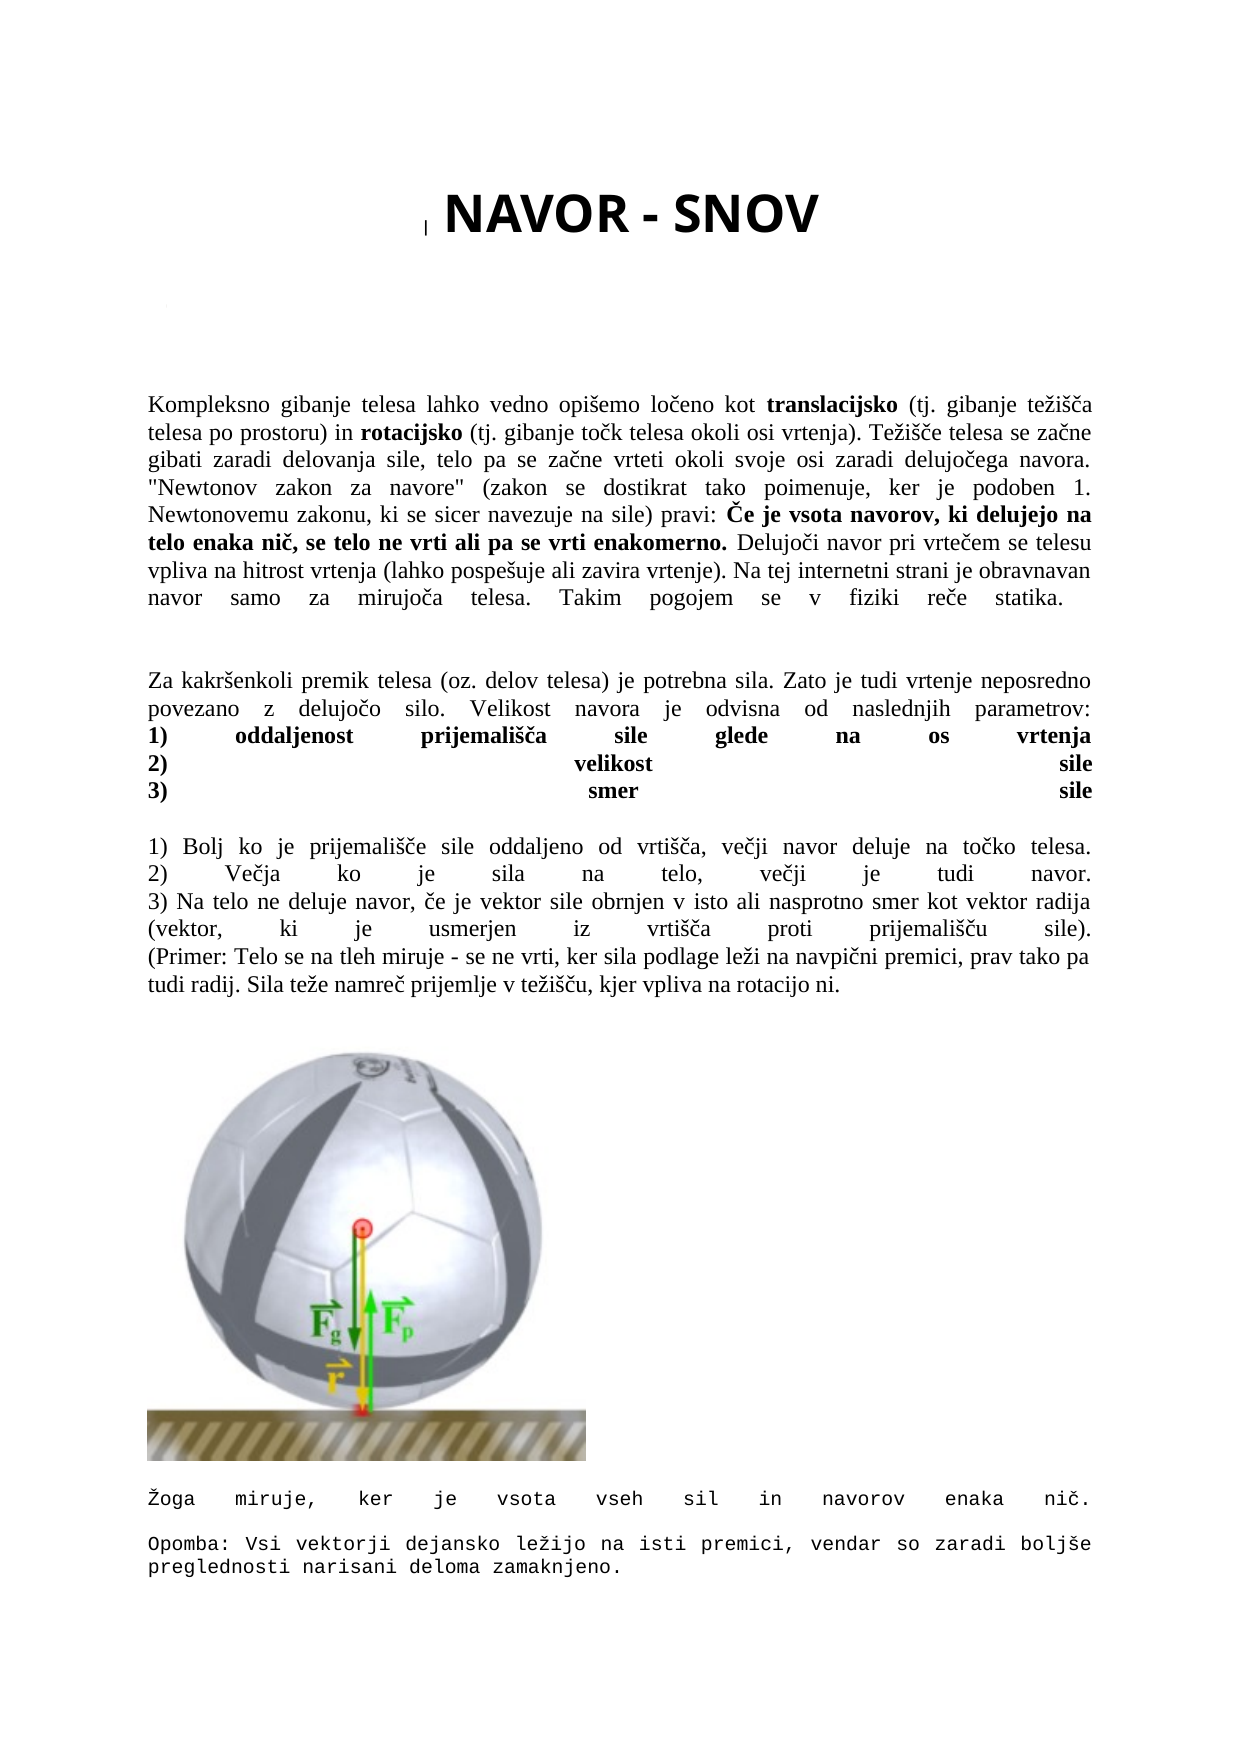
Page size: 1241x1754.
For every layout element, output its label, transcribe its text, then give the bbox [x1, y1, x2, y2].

subtitle | NAVOR - SNOV [148, 177, 1093, 248]
text Kompleksno gibanje telesa lahko vedno opišemo ločeno kot translacijsko (tj. gibanje težišča telesa po prostoru) in rotacijsko (tj. gibanje točk telesa okoli osi vrtenja). Težišče telesa se začne gibati zaradi delovanja sile, telo pa se začne vrteti okoli svoje osi zaradi delujočega navora. "Newtonov zakon za navore" (zakon se dostikrat tako poimenuje, ker je podoben 1. Newtonovemu zakonu, ki se sicer navezuje na sile) pravi: Če je vsota navorov, ki delujejo na telo enaka nič, se telo ne vrti ali pa se vrti enakomerno. Delujoči navor pri vrtečem se telesu vpliva na hitrost vrtenja (lahko pospešuje ali zavira vrtenje). Na tej internetni strani je obravnavan navor samo za mirujoča telesa. Takim pogojem se v fiziki reče statika. Za kakršenkoli premik telesa (oz. delov telesa) je potrebna sila. Zato je tudi vrtenje neposredno povezano z delujočo silo. Velikost navora je odvisna od naslednjih parametrov: 1) oddaljenost prijemališča sile glede na os vrtenja 2) velikost sile 3) smer sile 1) Bolj ko je prijemališče sile oddaljeno od vrtišča, večji navor deluje na točko telesa. 2) Večja ko je sila na telo, večji je tudi navor. 3) Na telo ne deluje navor, če je vektor sile obrnjen v isto ali nasprotno smer kot vektor radija (vektor, ki je usmerjen iz vrtišča proti prijemališču sile). (Primer: Telo se na tleh miruje - se ne vrti, ker sila podlage leži na navpični premici, prav tako pa tudi radij. Sila teže namreč prijemlje v težišču, kjer vpliva na rotacijo ni. [148, 390, 1093, 997]
picture [147, 1022, 586, 1461]
text Žoga miruje, ker je vsota vseh sil in navorov enaka nič. Opomba: Vsi vektorji dejansko ležijo na isti premici, vendar so zaradi boljše preglednosti narisani deloma zamaknjeno. [148, 1489, 1093, 1579]
